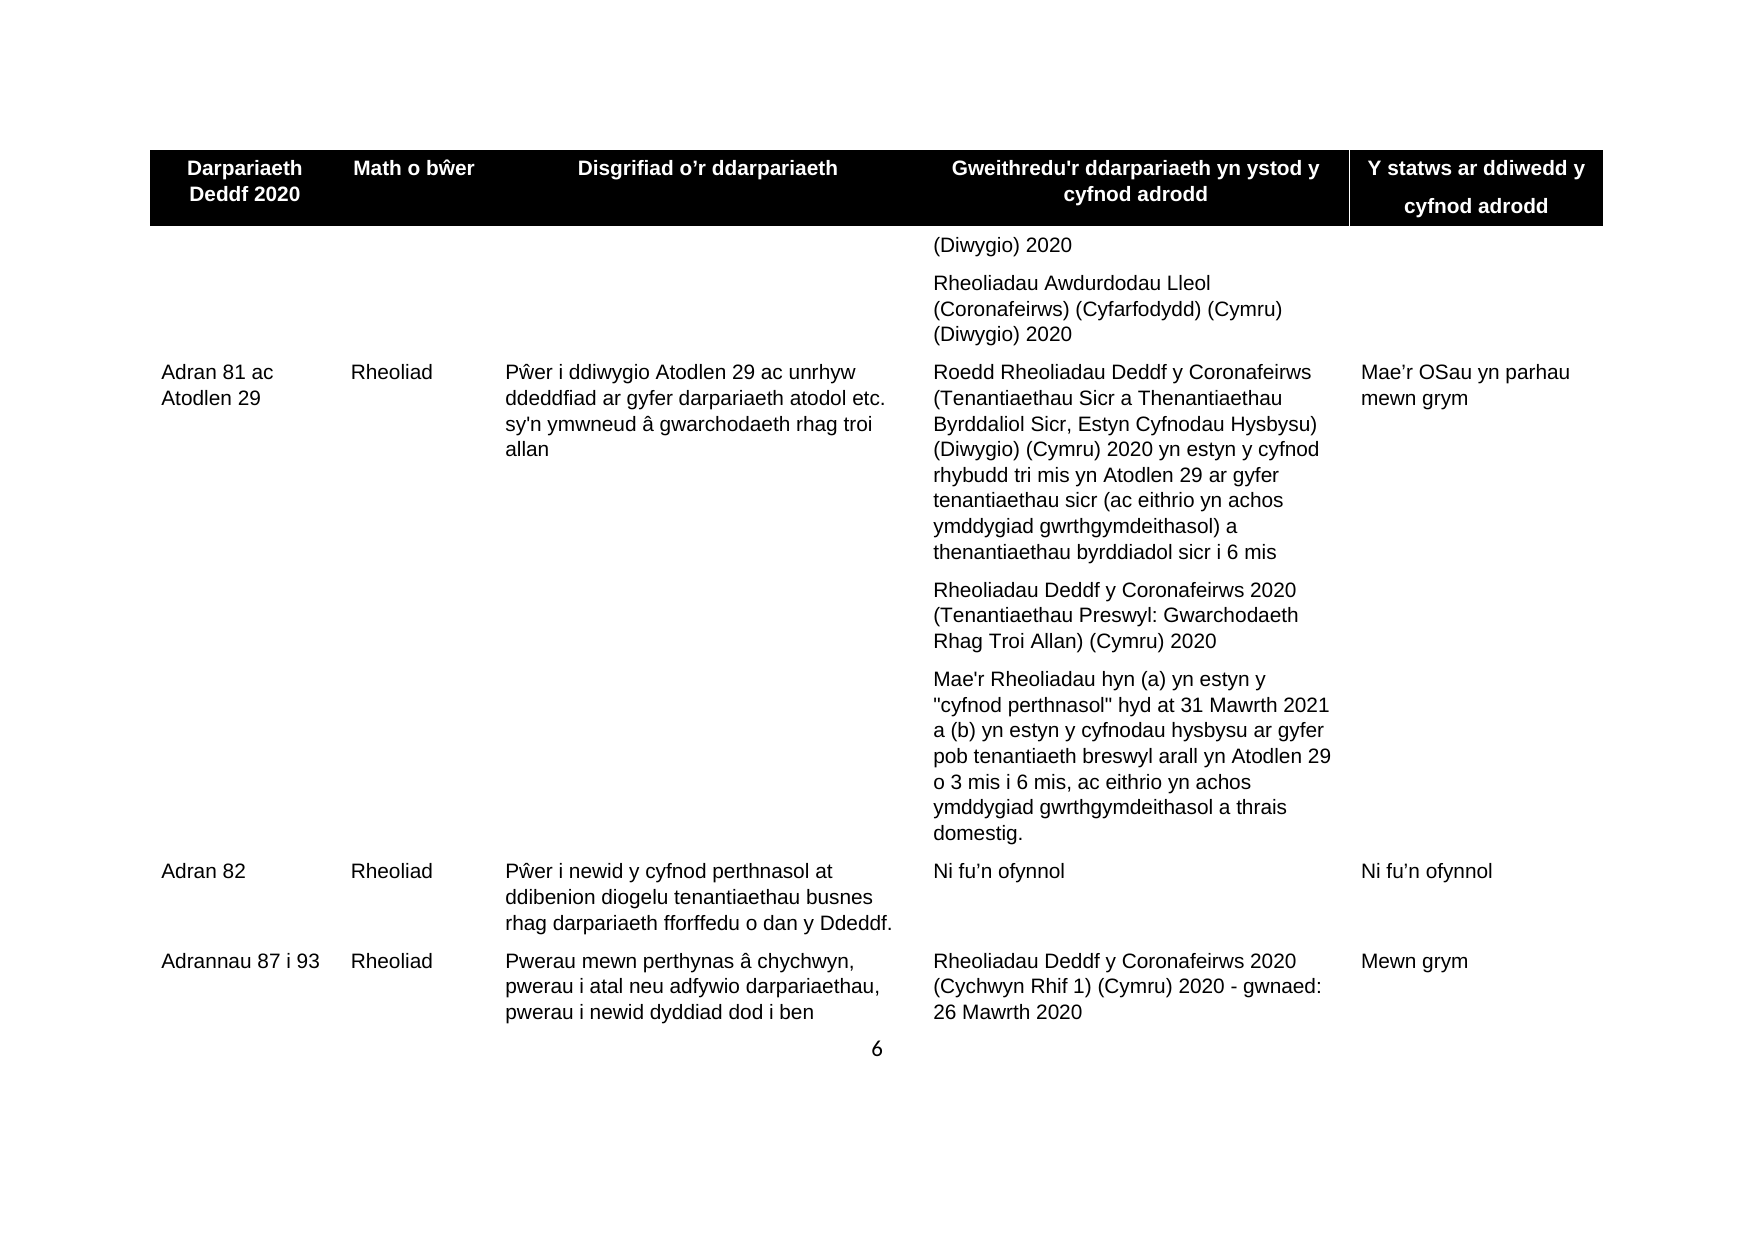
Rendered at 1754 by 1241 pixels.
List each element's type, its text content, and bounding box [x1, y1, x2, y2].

table_cell Mewn grym [1350, 942, 1603, 1032]
table_header Y statws ar ddiwedd y cyfnod adrodd [1350, 150, 1603, 226]
table_cell Ni fu’n ofynnol [922, 853, 1349, 942]
table_cell Rheoliadau Deddf y Coronafeirws 2020 (Cychwyn Rhif 1) (Cymru) 2020 - gwnaed: 26 Mawrth 2020 [922, 942, 1349, 1032]
table_cell Rheoliad [339, 853, 494, 942]
table_cell [1350, 226, 1603, 354]
table_header Darpariaeth Deddf 2020 [150, 150, 339, 226]
table_cell (Diwygio) 2020 Rheoliadau Awdurdodau Lleol (Coronafeirws) (Cyfarfodydd) (Cymru) (Diwygio) 2020 [922, 226, 1349, 354]
table_cell Ni fu’n ofynnol [1350, 853, 1603, 942]
table_header Math o bŵer [339, 150, 494, 226]
table_cell Adran 81 ac Atodlen 29 [150, 354, 339, 853]
table_cell Rheoliad [339, 354, 494, 853]
table_header Gweithredu'r ddarpariaeth yn ystod y cyfnod adrodd [922, 150, 1349, 226]
table_cell Adrannau 87 i 93 [150, 942, 339, 1032]
table_cell Adran 82 [150, 853, 339, 942]
table_cell [150, 226, 339, 354]
table_cell Mae’r OSau yn parhau mewn grym [1350, 354, 1603, 853]
table_cell [339, 226, 494, 354]
table_cell Rheoliad [339, 942, 494, 1032]
table_header Disgrifiad o’r ddarpariaeth [494, 150, 922, 226]
table_cell Roedd Rheoliadau Deddf y Coronafeirws (Tenantiaethau Sicr a Thenantiaethau Byrddaliol Sicr, Estyn Cyfnodau Hysbysu) (Diwygio) (Cymru) 2020 yn estyn y cyfnod rhybudd tri mis yn Atodlen 29 ar gyfer tenantiaethau sicr (ac eithrio yn achos ymddygiad gwrthgymdeithasol) a thenantiaethau byrddiadol sicr i 6 mis Rheoliadau Deddf y Coronafeirws 2020 (Tenantiaethau Preswyl: Gwarchodaeth Rhag Troi Allan) (Cymru) 2020 Mae'r Rheoliadau hyn (a) yn estyn y "cyfnod perthnasol" hyd at 31 Mawrth 2021 a (b) yn estyn y cyfnodau hysbysu ar gyfer pob tenantiaeth breswyl arall yn Atodlen 29 o 3 mis i 6 mis, ac eithrio yn achos ymddygiad gwrthgymdeithasol a thrais domestig. [922, 354, 1349, 853]
table_cell Pŵer i newid y cyfnod perthnasol at ddibenion diogelu tenantiaethau busnes rhag darpariaeth fforffedu o dan y Ddeddf. [494, 853, 922, 942]
table_cell Pwerau mewn perthynas â chychwyn, pwerau i atal neu adfywio darpariaethau, pwerau i newid dyddiad dod i ben [494, 942, 922, 1032]
table_cell [494, 226, 922, 354]
table_cell Pŵer i ddiwygio Atodlen 29 ac unrhyw ddeddfiad ar gyfer darpariaeth atodol etc. sy'n ymwneud â gwarchodaeth rhag troi allan [494, 354, 922, 853]
